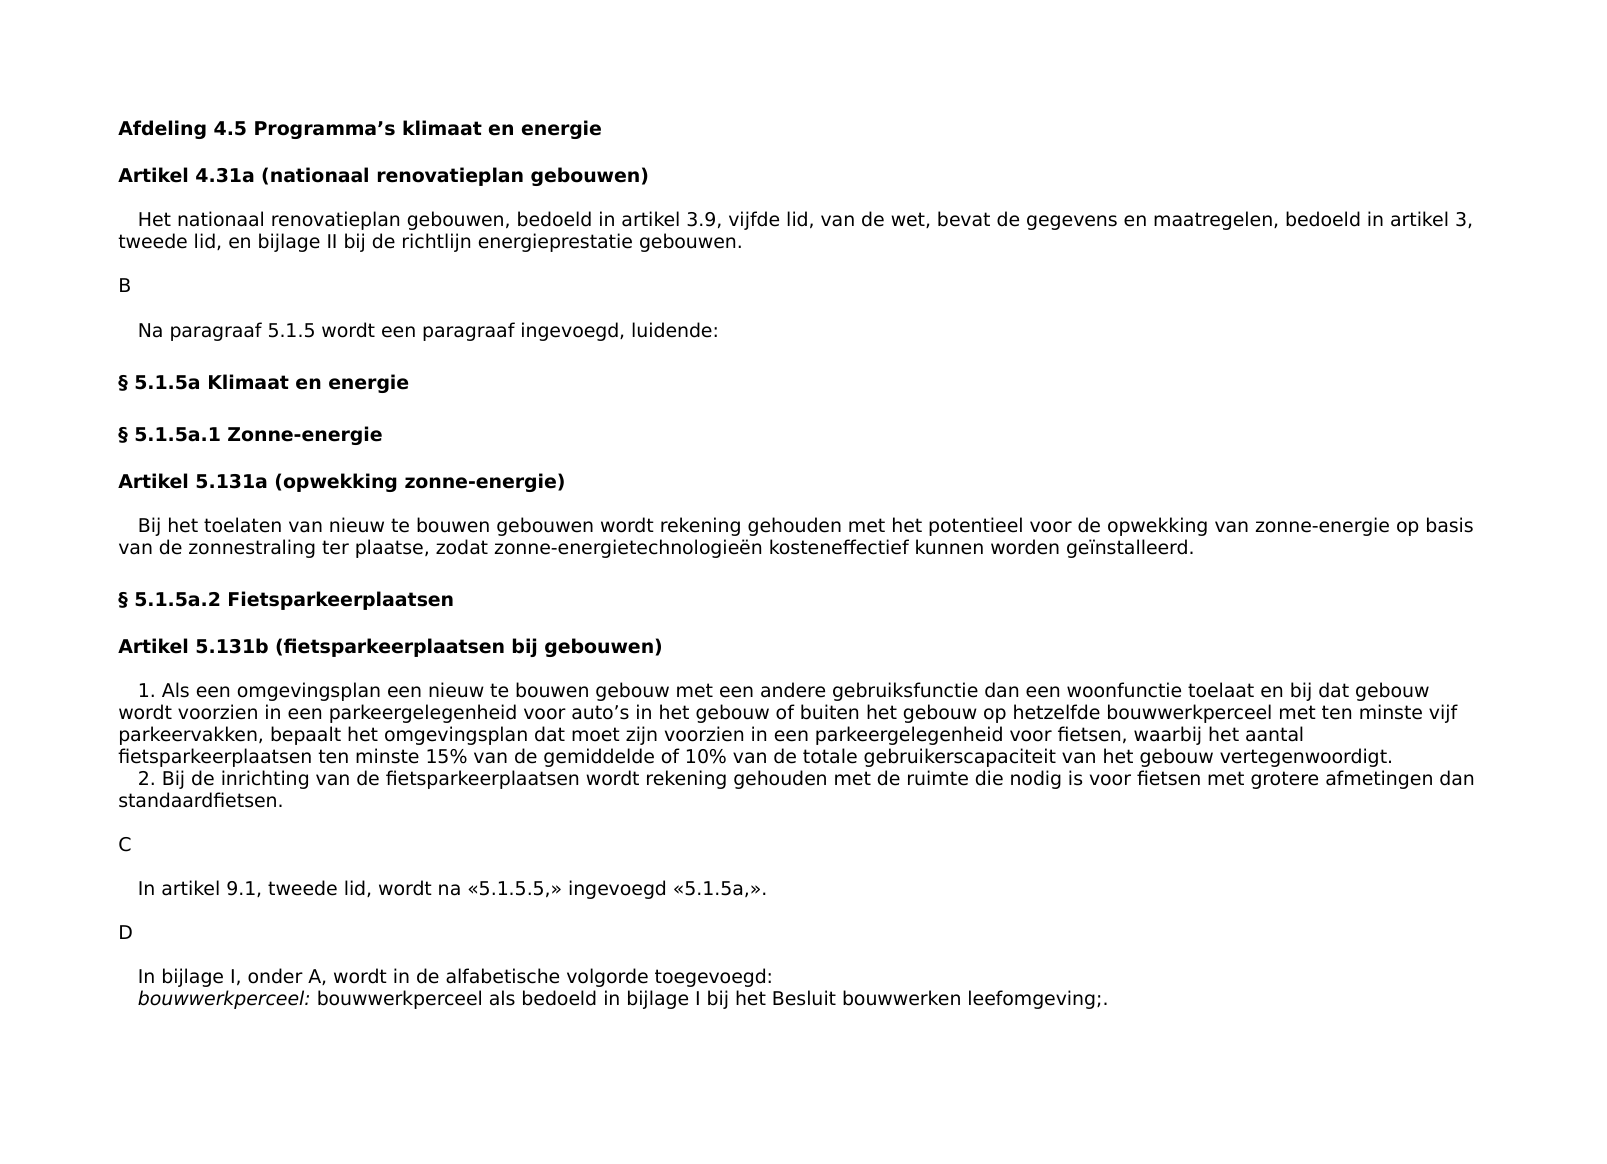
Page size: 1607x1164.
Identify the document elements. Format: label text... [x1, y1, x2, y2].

text D [118, 922, 1488, 944]
text bouwwerkperceel: bouwwerkperceel als bedoeld in bijlage I bij het Besluit bouwwerken leefomgeving;. [118, 988, 1488, 1010]
text C [118, 834, 1488, 856]
text Bij het toelaten van nieuw te bouwen gebouwen wordt rekening gehouden met het potentieel voor de opwekking van zonne-energie op basis van de zonnestraling ter plaatse, zodat zonne-energietechnologieën kosteneffectief kunnen worden geïnstalleerd. [118, 515, 1488, 559]
subtitle Artikel 5.131b (fietsparkeerplaatsen bij gebouwen) [118, 636, 1488, 658]
subtitle Artikel 4.31a (nationaal renovatieplan gebouwen) [118, 165, 1488, 187]
text B [118, 275, 1488, 297]
subtitle § 5.1.5a.1 Zonne-energie [118, 423, 1488, 446]
text 1. Als een omgevingsplan een nieuw te bouwen gebouw met een andere gebruiksfunctie dan een woonfunctie toelaat en bij dat gebouw wordt voorzien in een parkeergelegenheid voor auto’s in het gebouw of buiten het gebouw op hetzelfde bouwwerkperceel met ten minste vijf parkeervakken, bepaalt het omgevingsplan dat moet zijn voorzien in een parkeergelegenheid voor fietsen, waarbij het aantal fietsparkeerplaatsen ten minste 15% van de gemiddelde of 10% van de totale gebruikerscapaciteit van het gebouw vertegenwoordigt. [118, 680, 1488, 768]
subtitle § 5.1.5a.2 Fietsparkeerplaatsen [118, 589, 1488, 611]
text In bijlage I, onder A, wordt in de alfabetische volgorde toegevoegd: [118, 966, 1488, 988]
subtitle § 5.1.5a Klimaat en energie [118, 372, 1488, 393]
subtitle Artikel 5.131a (opwekking zonne-energie) [118, 471, 1488, 492]
text 2. Bij de inrichting van de fietsparkeerplaatsen wordt rekening gehouden met de ruimte die nodig is voor fietsen met grotere afmetingen dan standaardfietsen. [118, 768, 1488, 812]
text Na paragraaf 5.1.5 wordt een paragraaf ingevoegd, luidende: [118, 319, 1488, 342]
text In artikel 9.1, tweede lid, wordt na «5.1.5.5,» ingevoegd «5.1.5a,». [118, 878, 1488, 900]
text Het nationaal renovatieplan gebouwen, bedoeld in artikel 3.9, vijfde lid, van de wet, bevat de gegevens en maatregelen, bedoeld in artikel 3, tweede lid, en bijlage II bij de richtlijn energieprestatie gebouwen. [118, 209, 1488, 253]
subtitle Afdeling 4.5 Programma’s klimaat en energie [118, 118, 1488, 140]
